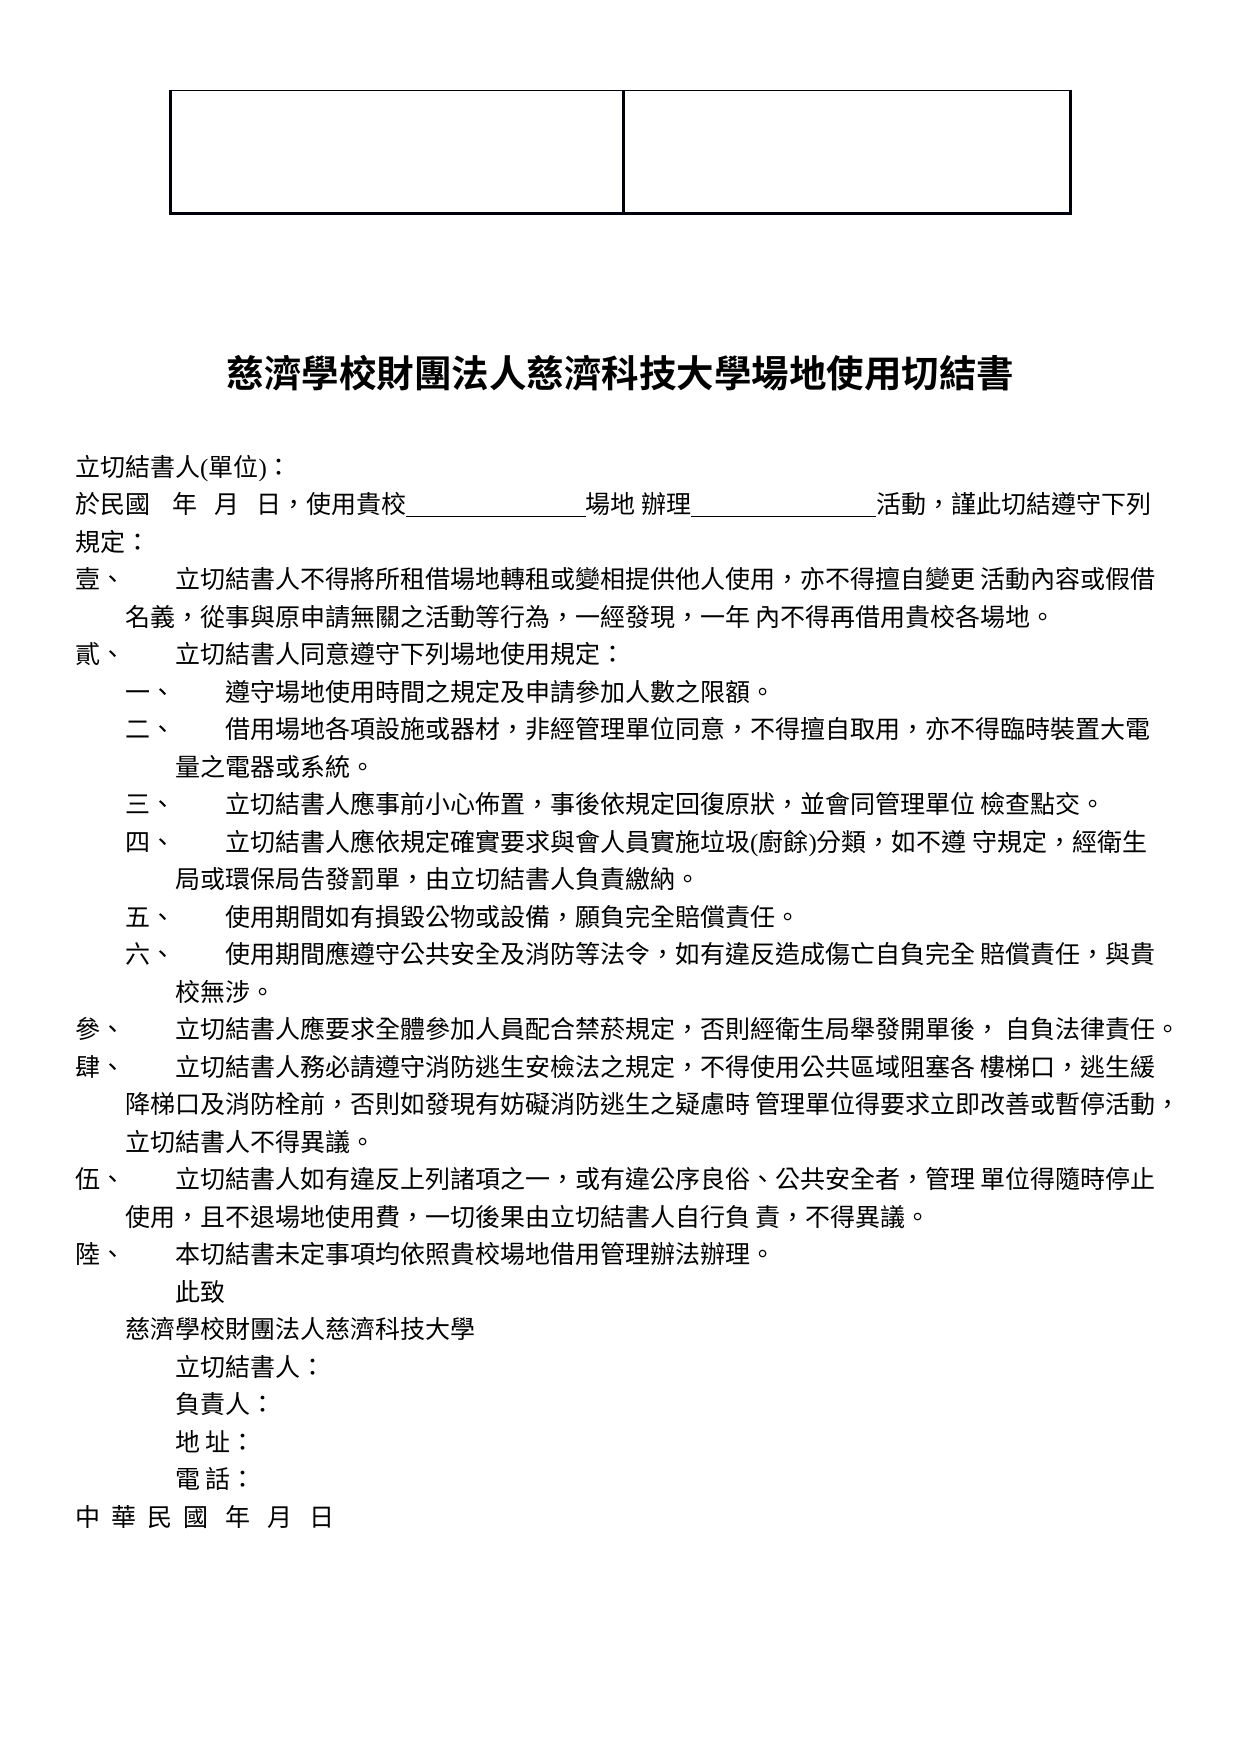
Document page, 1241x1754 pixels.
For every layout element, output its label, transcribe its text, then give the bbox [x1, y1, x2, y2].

text 慈濟學校財團法人慈濟科技大學場地使用切結書 [75, 328, 1165, 403]
list 立切結書人同意遵守下列場地使用規定： [75, 628, 1165, 665]
list 借用場地各項設施或器材，非經管理單位同意，不得擅自取用，亦不得臨時裝置大電量之電器或系統。 [125, 703, 1165, 778]
text 中 華 民 國 年 月 日 [75, 1490, 1165, 1528]
text 慈濟學校財團法人慈濟科技大學 [75, 1303, 1165, 1340]
list 立切結書人務必請遵守消防逃生安檢法之規定，不得使用公共區域阻塞各 樓梯口，逃生緩降梯口及消防栓前，否則如發現有妨礙消防逃生之疑慮時 管理單位得要求立即改善或暫停活動，立切結書人不得異議。 [75, 1040, 1165, 1153]
list 立切結書人應事前小心佈置，事後依規定回復原狀，並會同管理單位 檢查點交。 [125, 778, 1165, 815]
list 立切結書人不得將所租借場地轉租或變相提供他人使用，亦不得擅自變更 活動內容或假借名義，從事與原申請無關之活動等行為，一經發現，一年 內不得再借用貴校各場地。 [75, 553, 1165, 628]
list 使用期間應遵守公共安全及消防等法令，如有違反造成傷亡自負完全 賠償責任，與貴校無涉。 [125, 928, 1165, 1003]
table_cell [625, 91, 1069, 212]
list 立切結書人應依規定確實要求與會人員實施垃圾(廚餘)分類，如不遵 守規定，經衛生局或環保局告發罰單，由立切結書人負責繳納。 [125, 815, 1165, 890]
list 立切結書人如有違反上列諸項之一，或有違公序良俗、公共安全者，管理 單位得隨時停止使用，且不退場地使用費，一切後果由立切結書人自行負 責，不得異議。 [75, 1153, 1165, 1228]
text 於民國 年 月 日，使用貴校 場地 辦理 活動，謹此切結遵守下列規定： [75, 478, 1165, 553]
list 使用期間如有損毀公物或設備，願負完全賠償責任。 [125, 890, 1165, 928]
text 負責人： [125, 1378, 1165, 1415]
text 立切結書人(單位)： [75, 440, 1165, 478]
text 立切結書人： [125, 1340, 1165, 1378]
list 遵守場地使用時間之規定及申請參加人數之限額。 [125, 665, 1165, 703]
list 立切結書人應要求全體參加人員配合禁菸規定，否則經衛生局舉發開單後， 自負法律責任。 [75, 1003, 1165, 1040]
text 此致 [125, 1265, 1165, 1303]
table_cell [172, 91, 622, 212]
text 電 話： [175, 1453, 1165, 1490]
list 本切結書未定事項均依照貴校場地借用管理辦法辦理。 [75, 1228, 1165, 1265]
text 地 址： [175, 1415, 1165, 1453]
